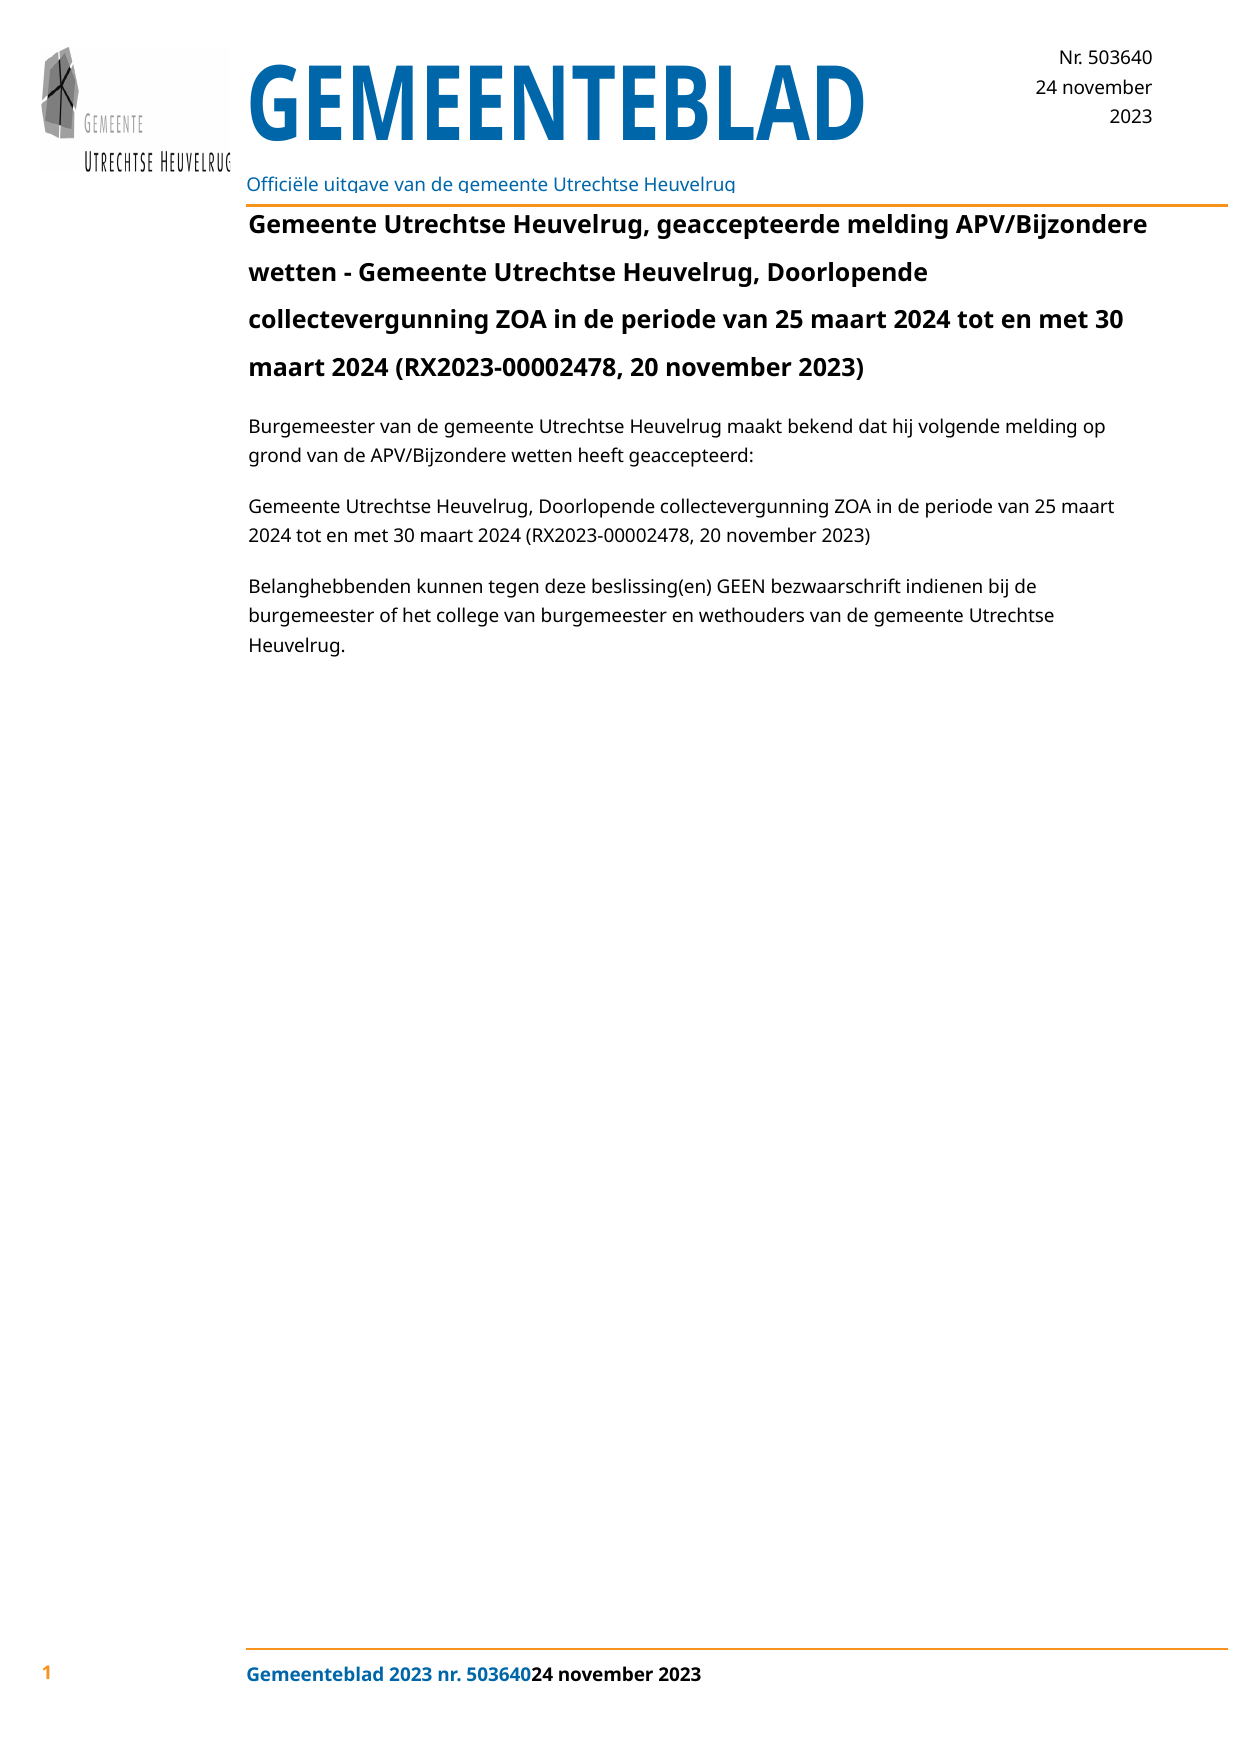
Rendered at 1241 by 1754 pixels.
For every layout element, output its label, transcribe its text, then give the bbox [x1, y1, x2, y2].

picture [41, 47, 231, 172]
text Belanghebbenden kunnen tegen deze beslissing(en) GEEN bezwaarschrift indienen bij de burgemeester of het college van burgemeester en wethouders van de gemeente Utrechtse Heuvelrug. [248, 573, 1152, 658]
text Burgemeester van de gemeente Utrechtse Heuvelrug maakt bekend dat hij volgende melding op grond van de APV/Bijzondere wetten heeft geaccepteerd: [248, 413, 1152, 468]
text Gemeente Utrechtse Heuvelrug, geaccepteerde melding APV/Bijzondere wetten - Gemeente Utrechtse Heuvelrug, Doorlopende collectevergunning ZOA in de periode van 25 maart 2024 tot en met 30 maart 2024 (RX2023-00002478, 20 november 2023) [248, 207, 1152, 384]
text Gemeente Utrechtse Heuvelrug, Doorlopende collectevergunning ZOA in de periode van 25 maart 2024 tot en met 30 maart 2024 (RX2023-00002478, 20 november 2023) [248, 493, 1152, 548]
